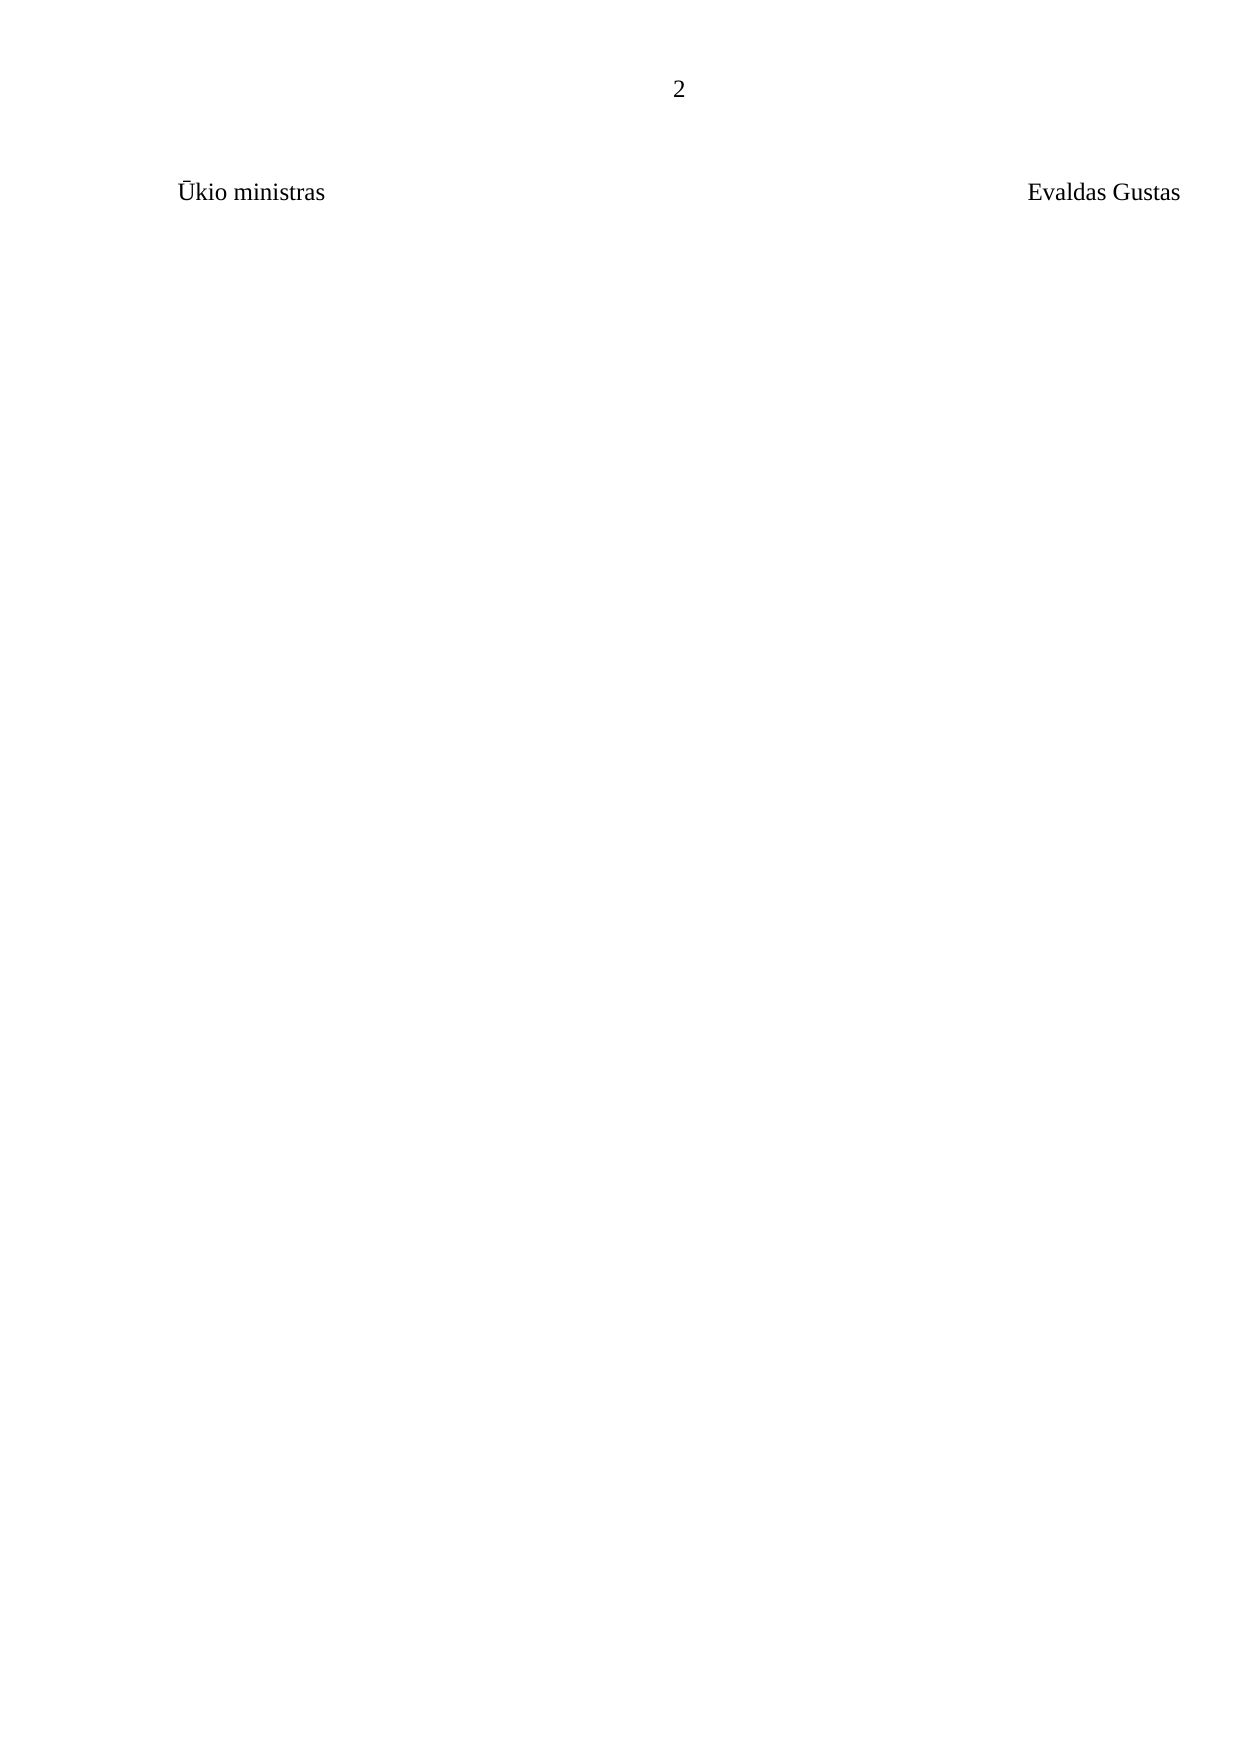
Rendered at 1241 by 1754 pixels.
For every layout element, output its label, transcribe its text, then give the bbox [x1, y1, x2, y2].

text Ūkio ministras Evaldas Gustas [177, 177, 1181, 206]
